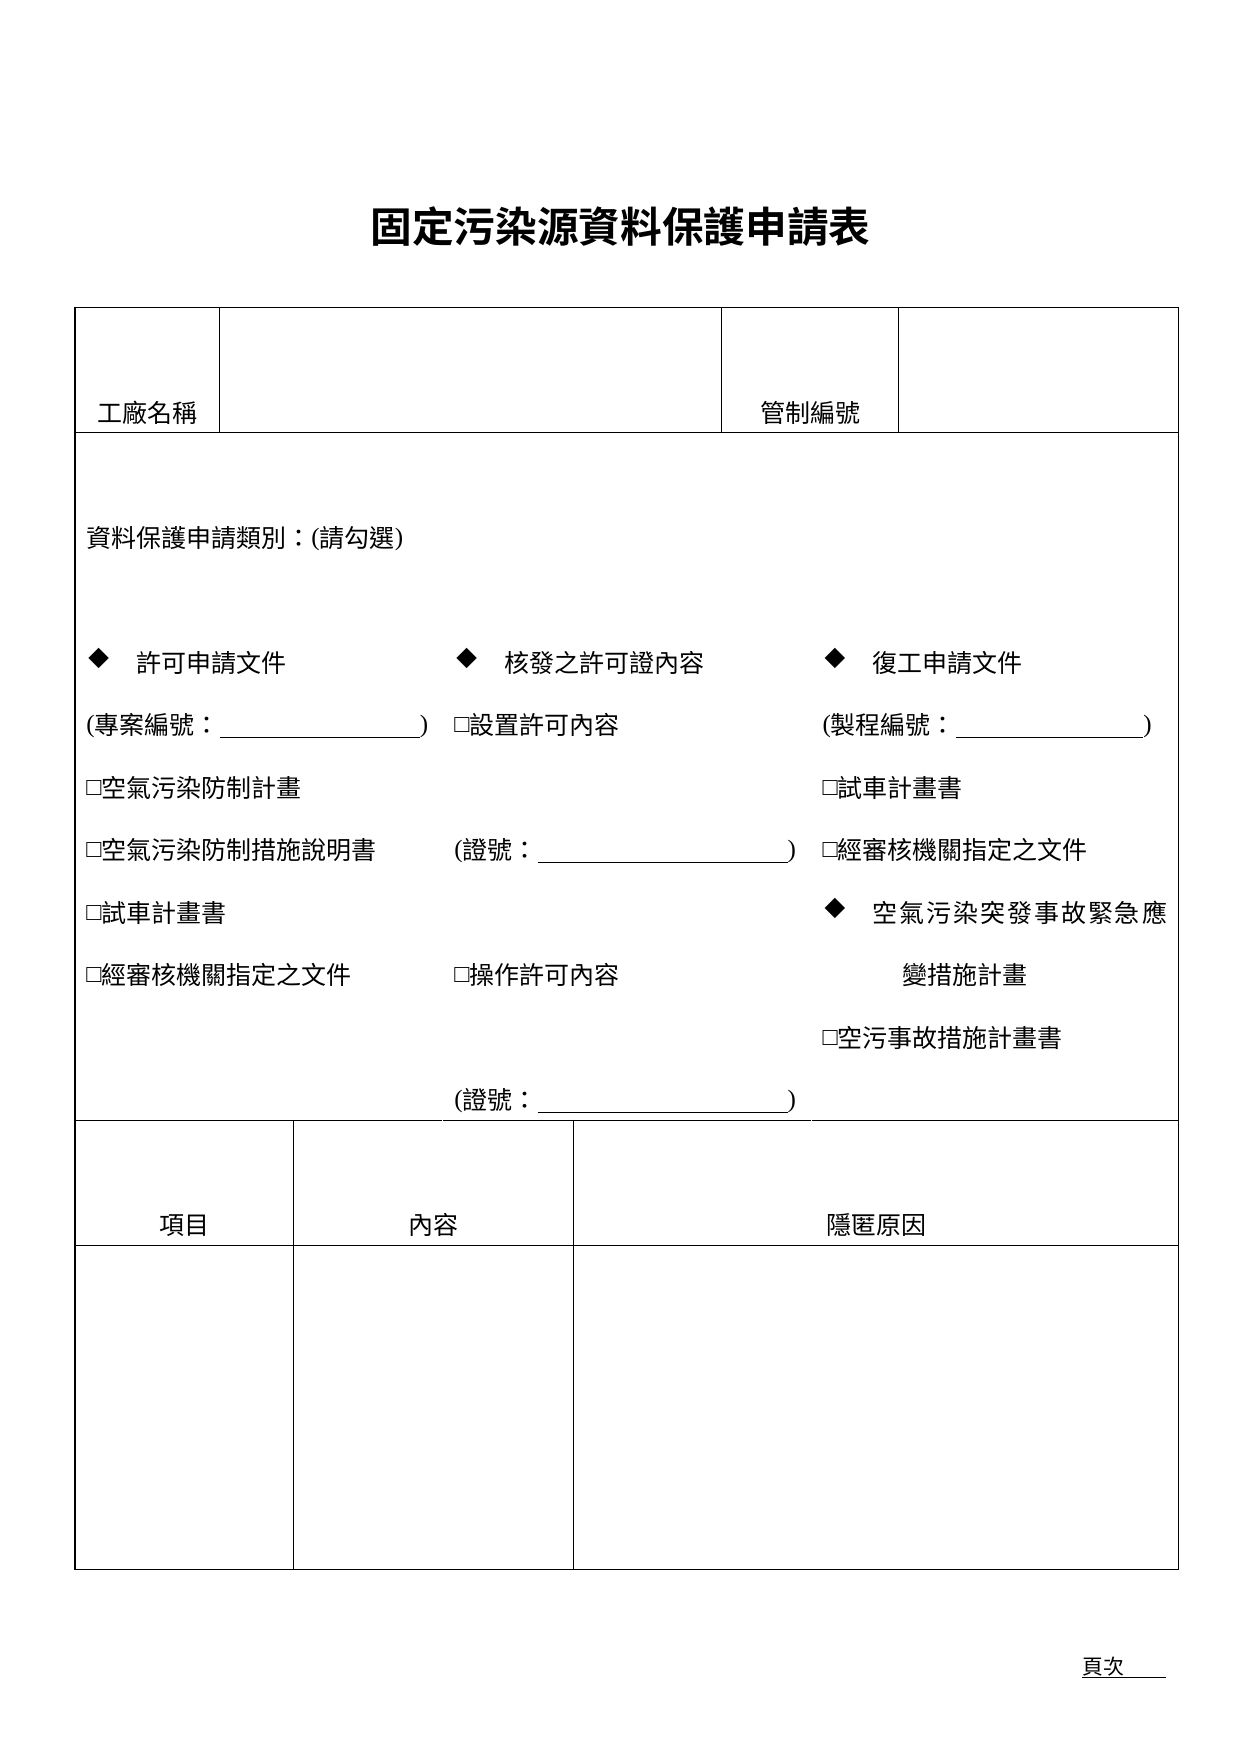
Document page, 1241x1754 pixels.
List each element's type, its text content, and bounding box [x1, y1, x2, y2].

table_cell 許可申請文件 (專案編號： ) □空氣污染防制計畫 □空氣污染防制措施說明書 □試車計畫書 □經審核機關指定之文件 [76, 558, 442, 1119]
table_cell [574, 1246, 1178, 1569]
table_cell 復工申請文件 (製程編號： ) □試車計畫書 □經審核機關指定之文件 空氣污染突發事故緊急應變措施計畫 □空污事故措施計畫書 [812, 558, 1178, 1119]
table_cell 項目 [76, 1121, 293, 1244]
text 固定污染源資料保護申請表 [75, 182, 1165, 244]
table_header 管制編號 [722, 308, 898, 432]
table_cell [294, 1246, 573, 1569]
table_cell 隱匿原因 [574, 1121, 1178, 1244]
table_header [899, 308, 1178, 432]
table_header [220, 308, 721, 432]
table_cell 資料保護申請類別：(請勾選) [76, 433, 1178, 557]
table_cell 核發之許可證內容 □設置許可內容 (證號： ) □操作許可內容 (證號： ) [443, 558, 811, 1119]
table_header 工廠名稱 [76, 308, 219, 432]
table_cell 內容 [294, 1121, 573, 1244]
table_cell [76, 1246, 293, 1569]
